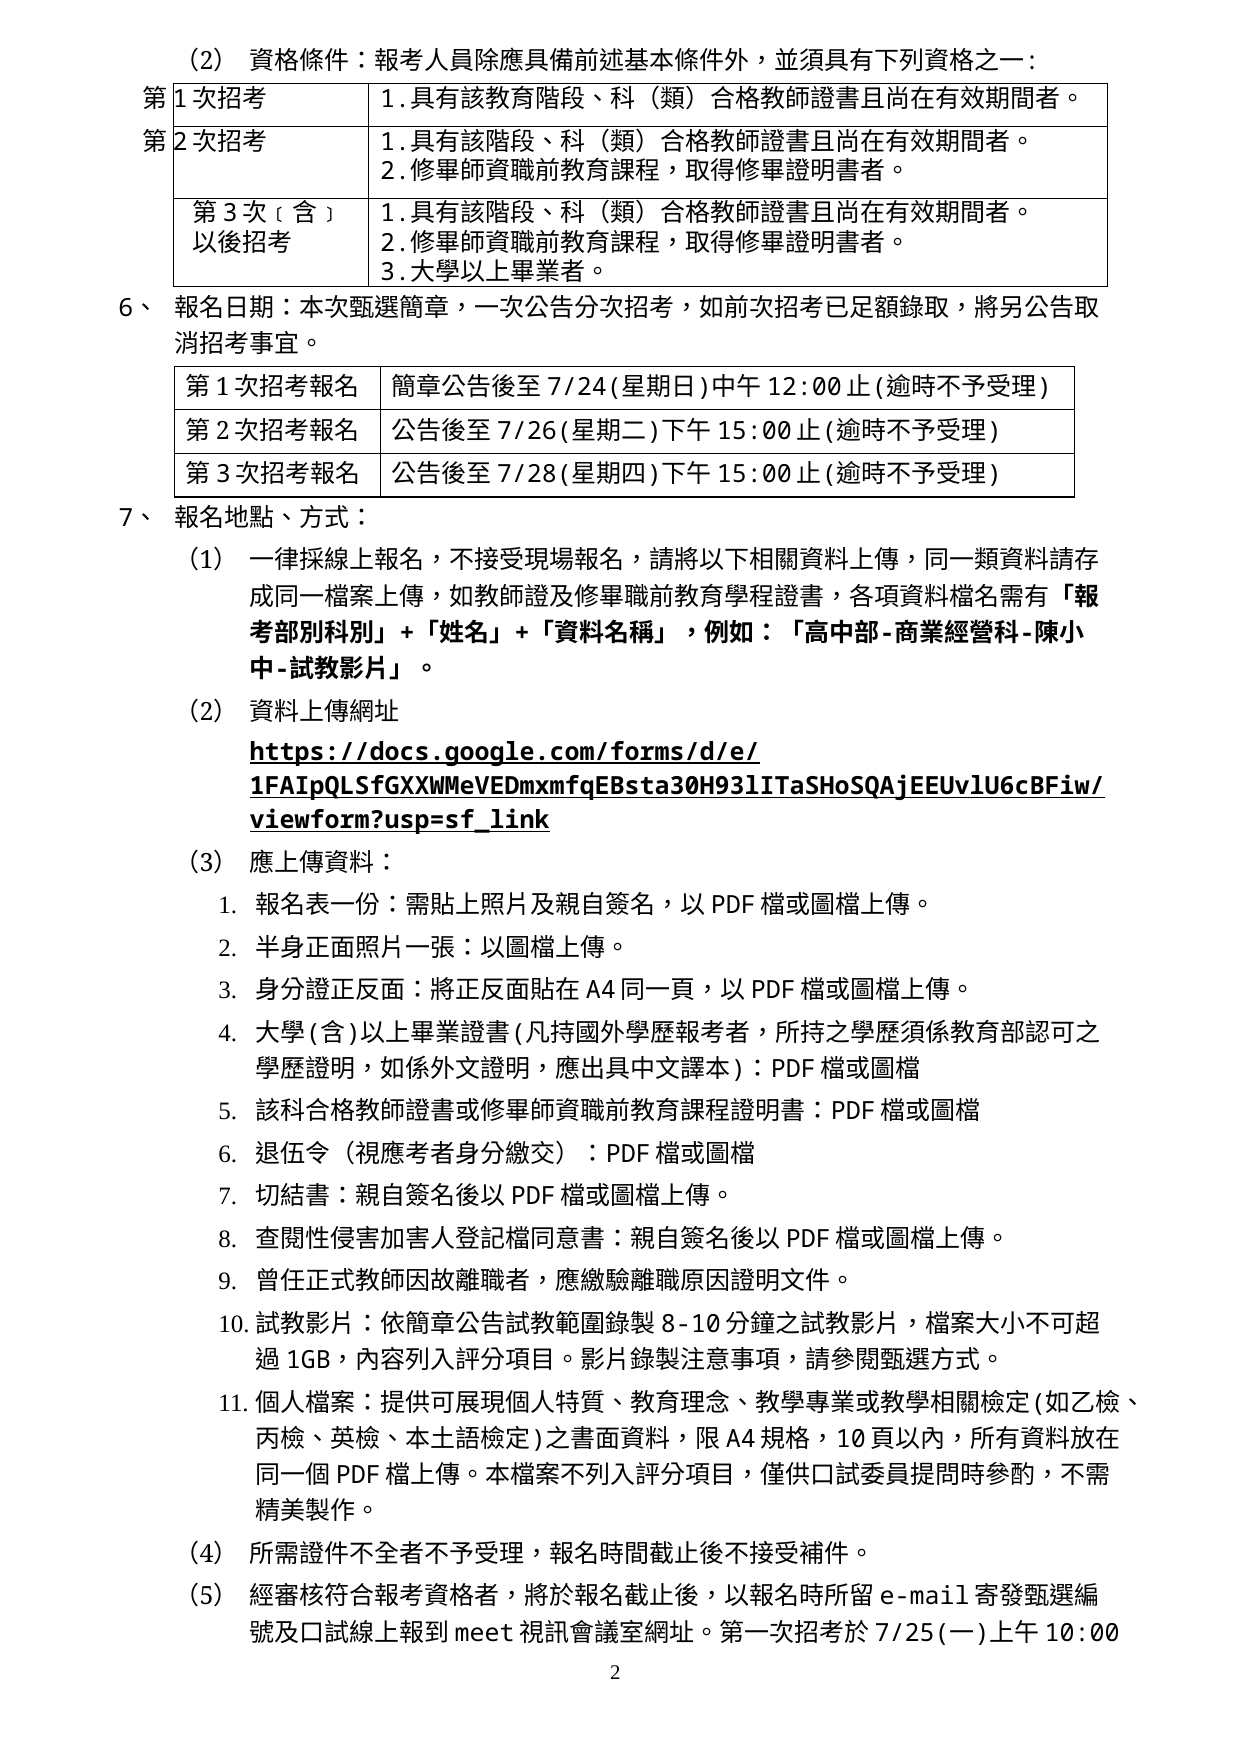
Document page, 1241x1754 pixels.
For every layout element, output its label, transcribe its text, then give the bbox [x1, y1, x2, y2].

list 應上傳資料： [174, 842, 1122, 878]
table_header 第1次招考報名 [175, 367, 380, 409]
list 曾任正式教師因故離職者，應繳驗離職原因證明文件。 [218, 1261, 1122, 1297]
list 半身正面照片一張：以圖檔上傳。 [218, 927, 1122, 963]
list 查閱性侵害加害人登記檔同意書：親自簽名後以PDF檔或圖檔上傳。 [218, 1218, 1122, 1254]
text https://docs.google.com/forms/d/e/1FAIpQLSfGXXWMeVEDmxmfqEBsta30H93lITaSHoSQAjEEUvlU6cBFiw/viewform?usp=sf_link [249, 734, 1122, 836]
table_header 1.具有該教育階段、科（類）合格教師證書且尚在有效期間者。 [369, 84, 1107, 126]
list 經審核符合報考資格者，將於報名截止後，以報名時所留e-mail寄發甄選編號及口試線上報到meet視訊會議室網址。第一次招考於7/25(一)上午10:00 [174, 1576, 1122, 1648]
table_cell 第2次招考報名 [175, 410, 380, 453]
list 報名日期：本次甄選簡章，一次公告分次招考，如前次招考已足額錄取，將另公告取消招考事宜。 [118, 287, 1122, 359]
list 退伍令（視應考者身分繳交）：PDF檔或圖檔 [218, 1133, 1122, 1169]
list 試教影片：依簡章公告試教範圍錄製8-10分鐘之試教影片，檔案大小不可超過1GB，內容列入評分項目。影片錄製注意事項，請參閱甄選方式。 [218, 1303, 1122, 1376]
table_cell 第3次招考報名 [175, 454, 380, 496]
table_cell 第2次招考 [174, 134, 182, 147]
list 大學(含)以上畢業證書(凡持國外學歷報考者，所持之學歷須係教育部認可之學歷證明，如係外文證明，應出具中文譯本)：PDF檔或圖檔 [218, 1012, 1122, 1084]
table_header 簡章公告後至7/24(星期日)中午12:00止(逾時不予受理) [381, 367, 1074, 409]
list 身分證正反面：將正反面貼在A4同一頁，以PDF檔或圖檔上傳。 [218, 969, 1122, 1006]
list 所需證件不全者不予受理，報名時間截止後不接受補件。 [174, 1533, 1122, 1569]
table_cell 第3次﹝含﹞以後招考 [174, 199, 368, 286]
list 個人檔案：提供可展現個人特質、教育理念、教學專業或教學相關檢定(如乙檢、丙檢、英檢、本土語檢定)之書面資料，限A4規格，10頁以內，所有資料放在同一個PDF檔上傳。本檔案不列入評分項目，僅供口試委員提問時參酌，不需精美製作。 [218, 1382, 1122, 1527]
list 該科合格教師證書或修畢師資職前教育課程證明書：PDF檔或圖檔 [218, 1091, 1122, 1127]
table_cell 公告後至7/26(星期二)下午15:00止(逾時不予受理) [381, 410, 1074, 453]
table_cell 第2次招考 [174, 127, 368, 197]
table_cell 1.具有該階段、科（類）合格教師證書且尚在有效期間者。 2.修畢師資職前教育課程，取得修畢證明書者。 [369, 127, 1107, 197]
table_header 第1次招考 [174, 84, 368, 126]
list 切結書：親自簽名後以PDF檔或圖檔上傳。 [218, 1176, 1122, 1212]
list 報名表一份：需貼上照片及親自簽名，以PDF檔或圖檔上傳。 [218, 884, 1122, 921]
list 資料上傳網址 [174, 691, 1122, 727]
list 資格條件：報考人員除應具備前述基本條件外，並須具有下列資格之一: [174, 40, 1122, 77]
table_cell 公告後至7/28(星期四)下午15:00止(逾時不予受理) [381, 454, 1074, 496]
list 報名地點、方式： [118, 497, 1122, 534]
list 一律採線上報名，不接受現場報名，請將以下相關資料上傳，同一類資料請存成同一檔案上傳，如教師證及修畢職前教育學程證書，各項資料檔名需有「報考部別科別」+「姓名」+「資料名稱」，例如：「高中部-商業經營科-陳小中-試教影片」。 [174, 540, 1122, 685]
table_cell 1.具有該階段、科（類）合格教師證書且尚在有效期間者。 2.修畢師資職前教育課程，取得修畢證明書者。 3.大學以上畢業者。 [369, 199, 1107, 286]
